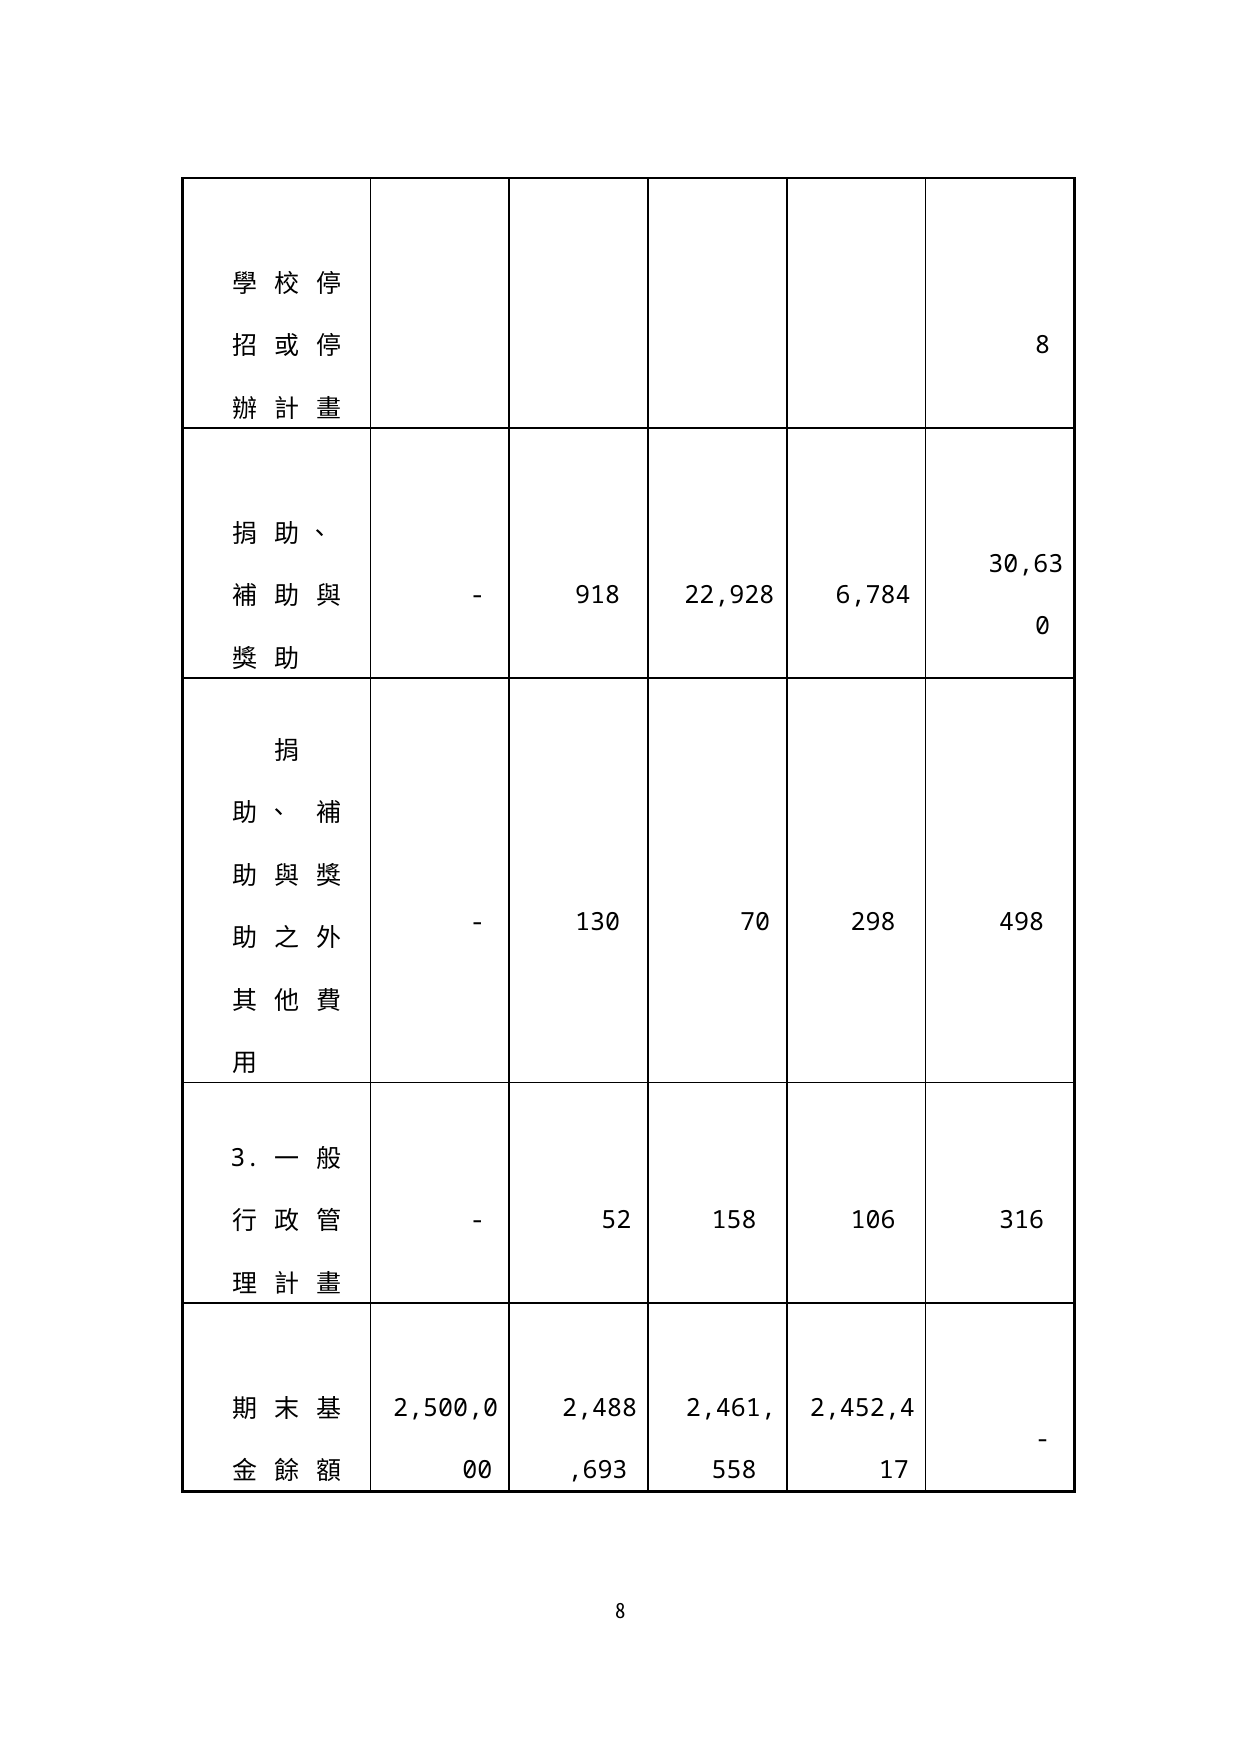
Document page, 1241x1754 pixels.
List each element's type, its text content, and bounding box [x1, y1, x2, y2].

table_cell 2,461,558 [649, 1304, 786, 1490]
table_cell - [371, 679, 508, 1082]
table_cell 298 [788, 679, 925, 1082]
table_cell 學校停招或停辦計畫 [184, 179, 370, 427]
table_cell 498 [926, 679, 1073, 1082]
table_cell 3.一般行政管理計畫 [184, 1083, 370, 1302]
table_cell 2,488,693 [510, 1304, 647, 1490]
table_cell 106 [788, 1083, 925, 1302]
table_cell 8 [926, 179, 1073, 427]
table_cell [649, 179, 786, 427]
table_cell 130 [510, 679, 647, 1082]
table_cell 70 [649, 679, 786, 1082]
table_cell 52 [510, 1083, 647, 1302]
table_cell - [371, 1083, 508, 1302]
table_cell 316 [926, 1083, 1073, 1302]
table_cell - [371, 429, 508, 677]
table_cell - [371, 179, 508, 427]
table_cell 捐助、補助與獎助之外其他費用 [184, 679, 370, 1082]
table_cell - [926, 1304, 1073, 1490]
table_cell 918 [510, 429, 647, 677]
table_cell 期末基金餘額 [184, 1304, 370, 1490]
table_cell 158 [649, 1083, 786, 1302]
table_cell 捐助、補助與獎助 [184, 429, 370, 677]
table_cell [510, 179, 647, 427]
table_cell 30,630 [926, 429, 1073, 677]
table_cell [788, 179, 925, 427]
table_cell 2,500,000 [371, 1304, 508, 1490]
table_cell 22,928 [649, 429, 786, 677]
table_cell 6,784 [788, 429, 925, 677]
table_cell 2,452,417 [788, 1304, 925, 1490]
